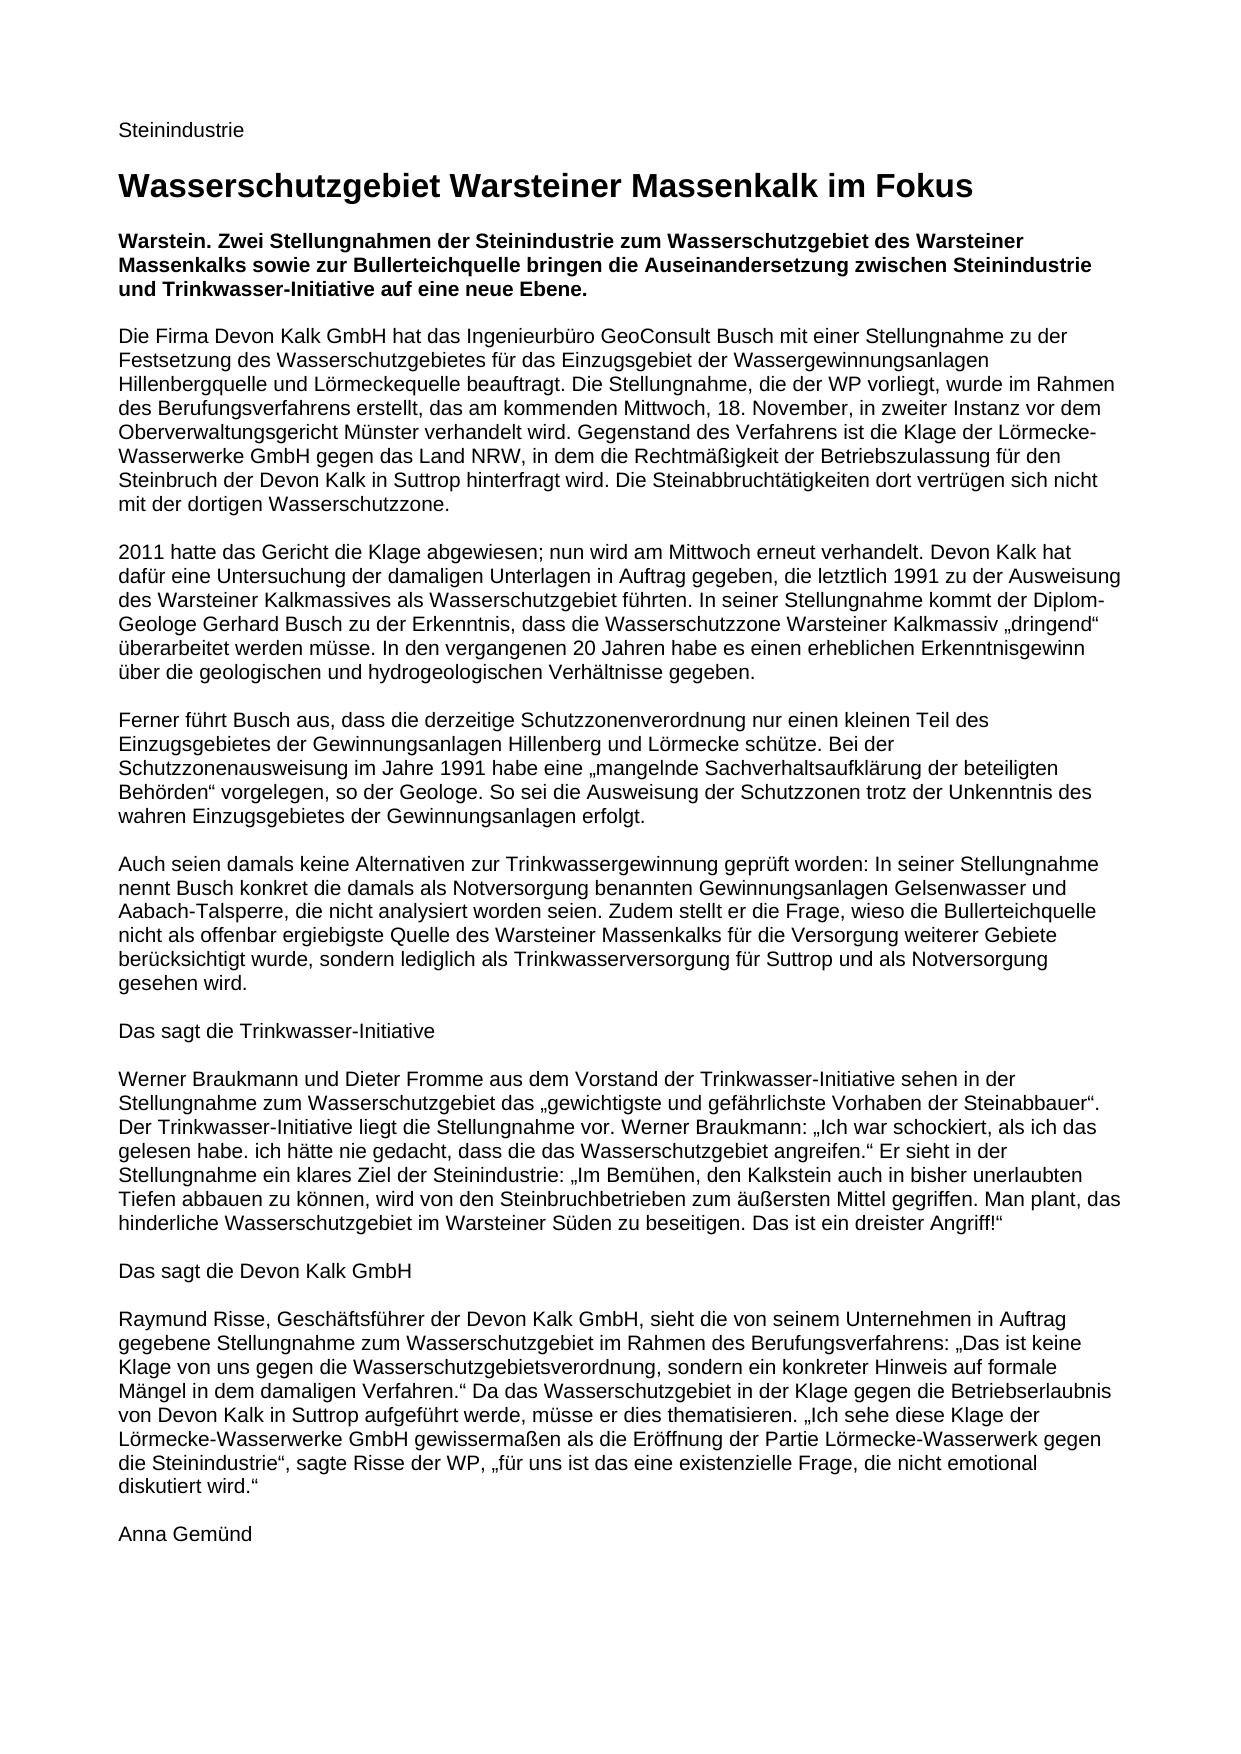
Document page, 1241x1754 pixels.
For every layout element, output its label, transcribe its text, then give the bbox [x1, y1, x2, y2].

text Steinindustrie Wasserschutzgebiet Warsteiner Massenkalk im Fokus Warstein. Zwei Stellungnahmen der Steinindustrie zum Wasserschutzgebiet des Warsteiner Massenkalks sowie zur Bullerteichquelle bringen die Auseinandersetzung zwischen Steinindustrie und Trinkwasser-Initiative auf eine neue Ebene. Die Firma Devon Kalk GmbH hat das Ingenieurbüro GeoConsult Busch mit einer Stellungnahme zu der Festsetzung des Wasserschutzgebietes für das Einzugsgebiet der Wassergewinnungsanlagen Hillenbergquelle und Lörmeckequelle beauftragt. Die Stellungnahme, die der WP vorliegt, wurde im Rahmen des Berufungsverfahrens erstellt, das am kommenden Mittwoch, 18. November, in zweiter Instanz vor dem Oberverwaltungsgericht Münster verhandelt wird. Gegenstand des Verfahrens ist die Klage der Lörmecke-Wasserwerke GmbH gegen das Land NRW, in dem die Rechtmäßigkeit der Betriebszulassung für den Steinbruch der Devon Kalk in Suttrop hinterfragt wird. Die Steinabbruchtätigkeiten dort vertrügen sich nicht mit der dortigen Wasserschutzzone. 2011 hatte das Gericht die Klage abgewiesen; nun wird am Mittwoch erneut verhandelt. Devon Kalk hat dafür eine Untersuchung der damaligen Unterlagen in Auftrag gegeben, die letztlich 1991 zu der Ausweisung des Warsteiner Kalkmassives als Wasserschutzgebiet führten. In seiner Stellungnahme kommt der Diplom-Geologe Gerhard Busch zu der Erkenntnis, dass die Wasserschutzzone Warsteiner Kalkmassiv „dringend“ überarbeitet werden müsse. In den vergangenen 20 Jahren habe es einen erheblichen Erkenntnisgewinn über die geologischen und hydrogeologischen Verhältnisse gegeben. Ferner führt Busch aus, dass die derzeitige Schutzzonenverordnung nur einen kleinen Teil des Einzugsgebietes der Gewinnungsanlagen Hillenberg und Lörmecke schütze. Bei der Schutzzonenausweisung im Jahre 1991 habe eine „mangelnde Sachverhaltsaufklärung der beteiligten Behörden“ vorgelegen, so der Geologe. So sei die Ausweisung der Schutzzonen trotz der Unkenntnis des wahren Einzugsgebietes der Gewinnungsanlagen erfolgt. Auch seien damals keine Alternativen zur Trinkwassergewinnung geprüft worden: In seiner Stellungnahme nennt Busch konkret die damals als Notversorgung benannten Gewinnungsanlagen Gelsenwasser und Aabach-Talsperre, die nicht analysiert worden seien. Zudem stellt er die Frage, wieso die Bullerteichquelle nicht als offenbar ergiebigste Quelle des Warsteiner Massenkalks für die Versorgung weiterer Gebiete berücksichtigt wurde, sondern lediglich als Trinkwasserversorgung für Suttrop und als Notversorgung gesehen wird. Das sagt die Trinkwasser-Initiative Werner Braukmann und Dieter Fromme aus dem Vorstand der Trinkwasser-Initiative sehen in der Stellungnahme zum Wasserschutzgebiet das „gewichtigste und gefährlichste Vorhaben der Steinabbauer“. Der Trinkwasser-Initiative liegt die Stellungnahme vor. Werner Braukmann: „Ich war schockiert, als ich das gelesen habe. ich hätte nie gedacht, dass die das Wasserschutzgebiet angreifen.“ Er sieht in der Stellungnahme ein klares Ziel der Steinindustrie: „Im Bemühen, den Kalkstein auch in bisher unerlaubten Tiefen abbauen zu können, wird von den Steinbruchbetrieben zum äußersten Mittel gegriffen. Man plant, das hinderliche Wasserschutzgebiet im Warsteiner Süden zu beseitigen. Das ist ein dreister Angriff!“ Das sagt die Devon Kalk GmbH Raymund Risse, Geschäftsführer der Devon Kalk GmbH, sieht die von seinem Unternehmen in Auftrag gegebene Stellungnahme zum Wasserschutzgebiet im Rahmen des Berufungsverfahrens: „Das ist keine Klage von uns gegen die Wasserschutzgebietsverordnung, sondern ein konkreter Hinweis auf formale Mängel in dem damaligen Verfahren.“ Da das Wasserschutzgebiet in der Klage gegen die Betriebserlaubnis von Devon Kalk in Suttrop aufgeführt werde, müsse er dies thematisieren. „Ich sehe diese Klage der Lörmecke-Wasserwerke GmbH gewissermaßen als die Eröffnung der Partie Lörmecke-Wasserwerk gegen die Steinindustrie“, sagte Risse der WP, „für uns ist das eine existenzielle Frage, die nicht emotional diskutiert wird.“ Anna Gemünd [118, 118, 1122, 1594]
